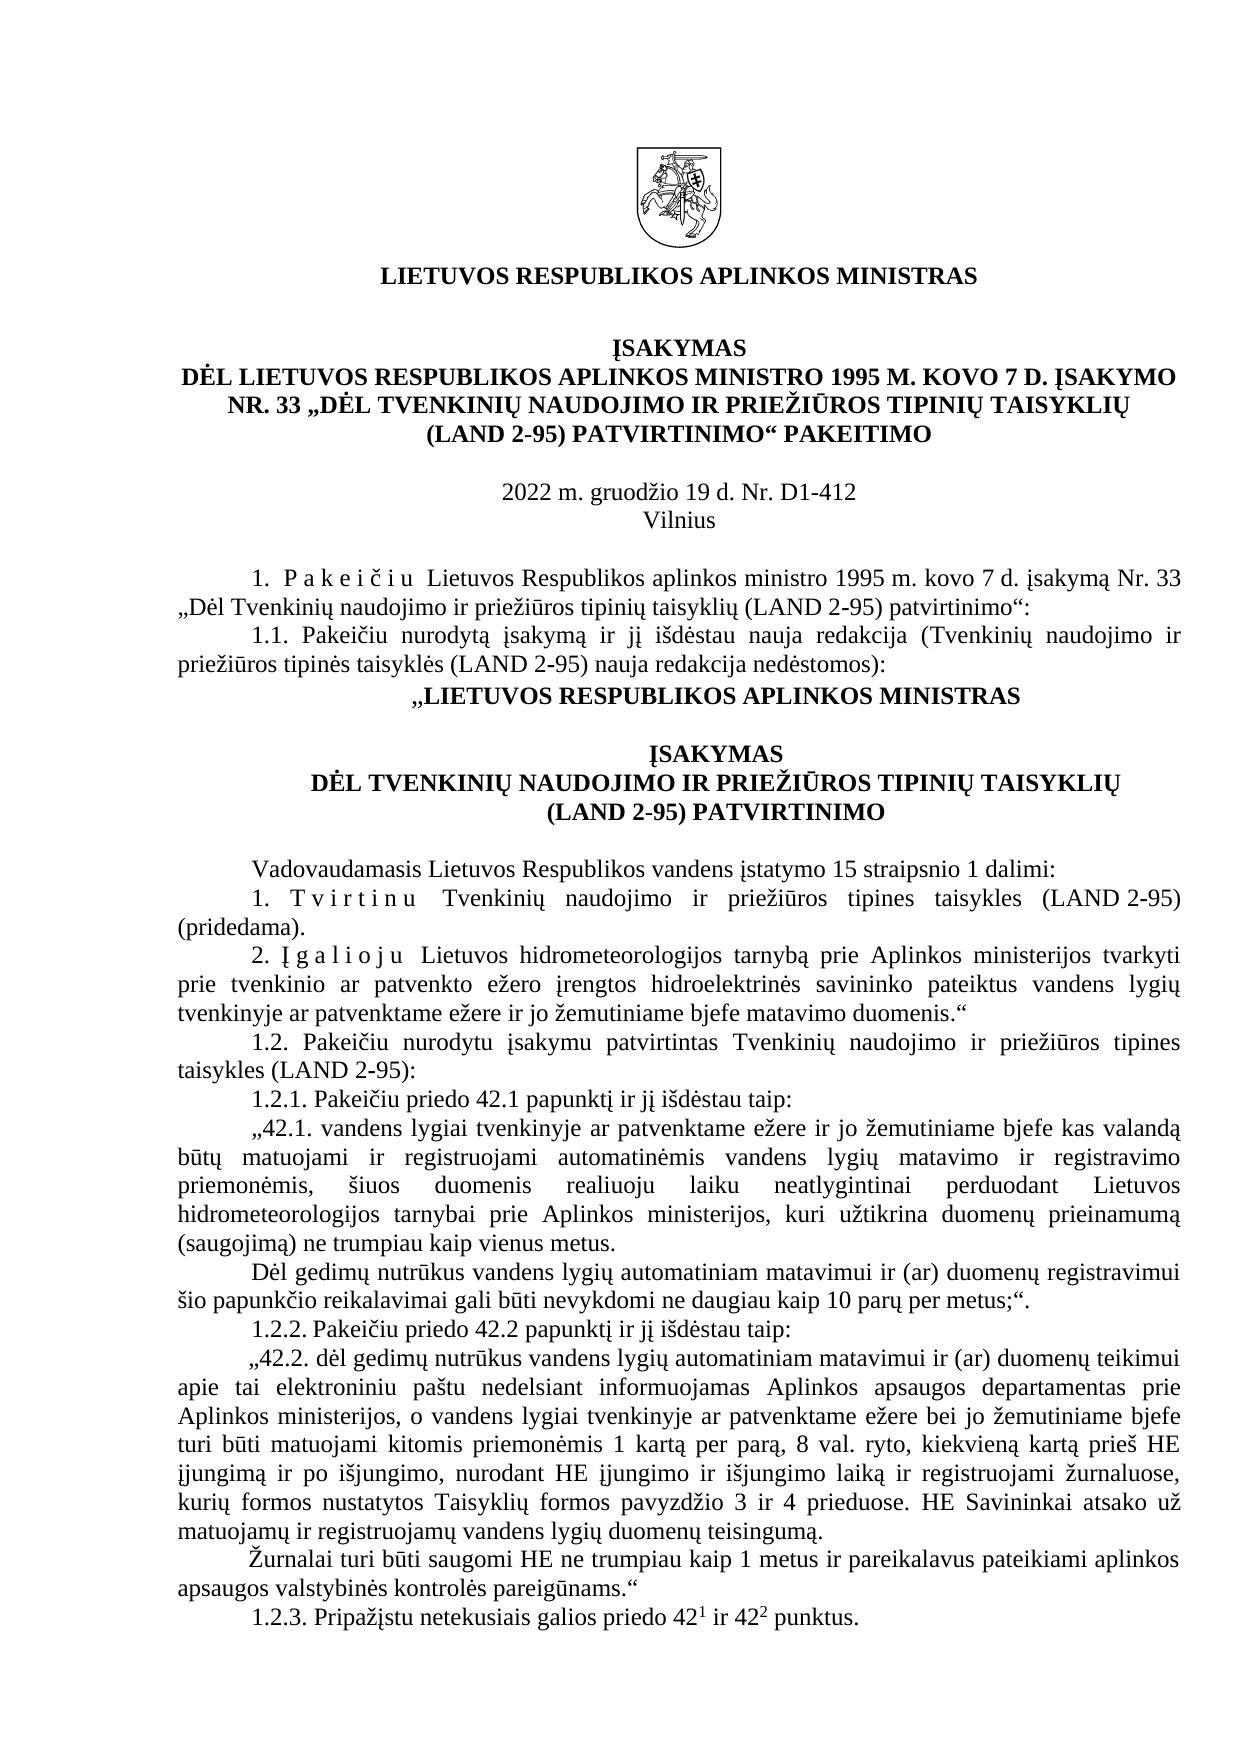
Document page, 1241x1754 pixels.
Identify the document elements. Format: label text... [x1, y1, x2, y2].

text DĖL LIETUVOS RESPUBLIKOS APLINKOS MINISTRO 1995 M. KOVO 7 D. ĮSAKYMO NR. 33 „DĖL TVENKINIŲ NAUDOJIMO IR PRIEŽIŪROS TIPINIŲ TAISYKLIŲ (LAND 2-95) PATVIRTINIMO“ PAKEITIMO [177, 362, 1181, 448]
text „LIETUVOS RESPUBLIKOS APLINKOS MINISTRAS [177, 678, 1181, 710]
text Vilnius [177, 506, 1181, 563]
text „42.2. dėl gedimų nutrūkus vandens lygių automatiniam matavimui ir (ar) duomenų teikimui apie tai elektroniniu paštu nedelsiant informuojamas Aplinkos apsaugos departamentas prie Aplinkos ministerijos, o vandens lygiai tvenkinyje ar patvenktame ežere bei jo žemutiniame bjefe turi būti matuojami kitomis priemonėmis 1 kartą per parą, 8 val. ryto, kiekvieną kartą prieš HE įjungimą ir po išjungimo, nurodant HE įjungimo ir išjungimo laiką ir registruojami žurnaluose, kurių formos nustatytos Taisyklių formos pavyzdžio 3 ir 4 prieduose. HE Savininkai atsako už matuojamų ir registruojamų vandens lygių duomenų teisingumą. [177, 1343, 1181, 1544]
text Dėl gedimų nutrūkus vandens lygių automatiniam matavimui ir (ar) duomenų registravimui šio papunkčio reikalavimai gali būti nevykdomi ne daugiau kaip 10 parų per metus;“. [177, 1257, 1181, 1314]
text 1.2.2. Pakeičiu priedo 42.2 papunktį ir jį išdėstau taip: [251, 1314, 1181, 1343]
text 2. Įgalioju Lietuvos hidrometeorologijos tarnybą prie Aplinkos ministerijos tvarkyti prie tvenkinio ar patvenkto ežero įrengtos hidroelektrinės savininko pateiktus vandens lygių tvenkinyje ar patvenktame ežere ir jo žemutiniame bjefe matavimo duomenis.“ [177, 940, 1181, 1027]
text Žurnalai turi būti saugomi HE ne trumpiau kaip 1 metus ir pareikalavus pateikiami aplinkos apsaugos valstybinės kontrolės pareigūnams.“ [177, 1544, 1181, 1602]
text 1.2. Pakeičiu nurodytu įsakymu patvirtintas Tvenkinių naudojimo ir priežiūros tipines taisykles (LAND 2-95): [177, 1027, 1181, 1084]
text DĖL TVENKINIŲ NAUDOJIMO IR PRIEŽIŪROS TIPINIŲ TAISYKLIŲ [177, 768, 1181, 797]
text ĮSAKYMAS [177, 333, 1181, 362]
text 2022 m. gruodžio 19 d. Nr. D1-412 [177, 477, 1181, 506]
text „42.1. vandens lygiai tvenkinyje ar patvenktame ežere ir jo žemutiniame bjefe kas valandą būtų matuojami ir registruojami automatinėmis vandens lygių matavimo ir registravimo priemonėmis, šiuos duomenis realiuoju laiku neatlygintinai perduodant Lietuvos hidrometeorologijos tarnybai prie Aplinkos ministerijos, kuri užtikrina duomenų prieinamumą (saugojimą) ne trumpiau kaip vienus metus. [177, 1113, 1181, 1257]
text Vadovaudamasis Lietuvos Respublikos vandens įstatymo 15 straipsnio 1 dalimi: [213, 854, 1181, 883]
text 1.2.1. Pakeičiu priedo 42.1 papunktį ir jį išdėstau taip: [251, 1084, 1181, 1113]
text (LAND 2-95) PATVIRTINIMO [177, 797, 1181, 825]
text 1.1. Pakeičiu nurodytą įsakymą ir jį išdėstau nauja redakcija (Tvenkinių naudojimo ir priežiūros tipinės taisyklės (LAND 2-95) nauja redakcija nedėstomos): [177, 621, 1181, 678]
text 1. Pakeičiu Lietuvos Respublikos aplinkos ministro 1995 m. kovo 7 d. įsakymą Nr. 33 „Dėl Tvenkinių naudojimo ir priežiūros tipinių taisyklių (LAND 2-95) patvirtinimo“: [177, 563, 1181, 621]
text LIETUVOS RESPUBLIKOS APLINKOS MINISTRAS [177, 261, 1181, 290]
text 1.2.3. Pripažįstu netekusiais galios priedo 421 ir 422 punktus. [177, 1602, 1181, 1631]
text 1. Tvirtinu Tvenkinių naudojimo ir priežiūros tipines taisykles (LAND 2-95) (pridedama). [177, 883, 1181, 940]
text ĮSAKYMAS [177, 739, 1181, 768]
